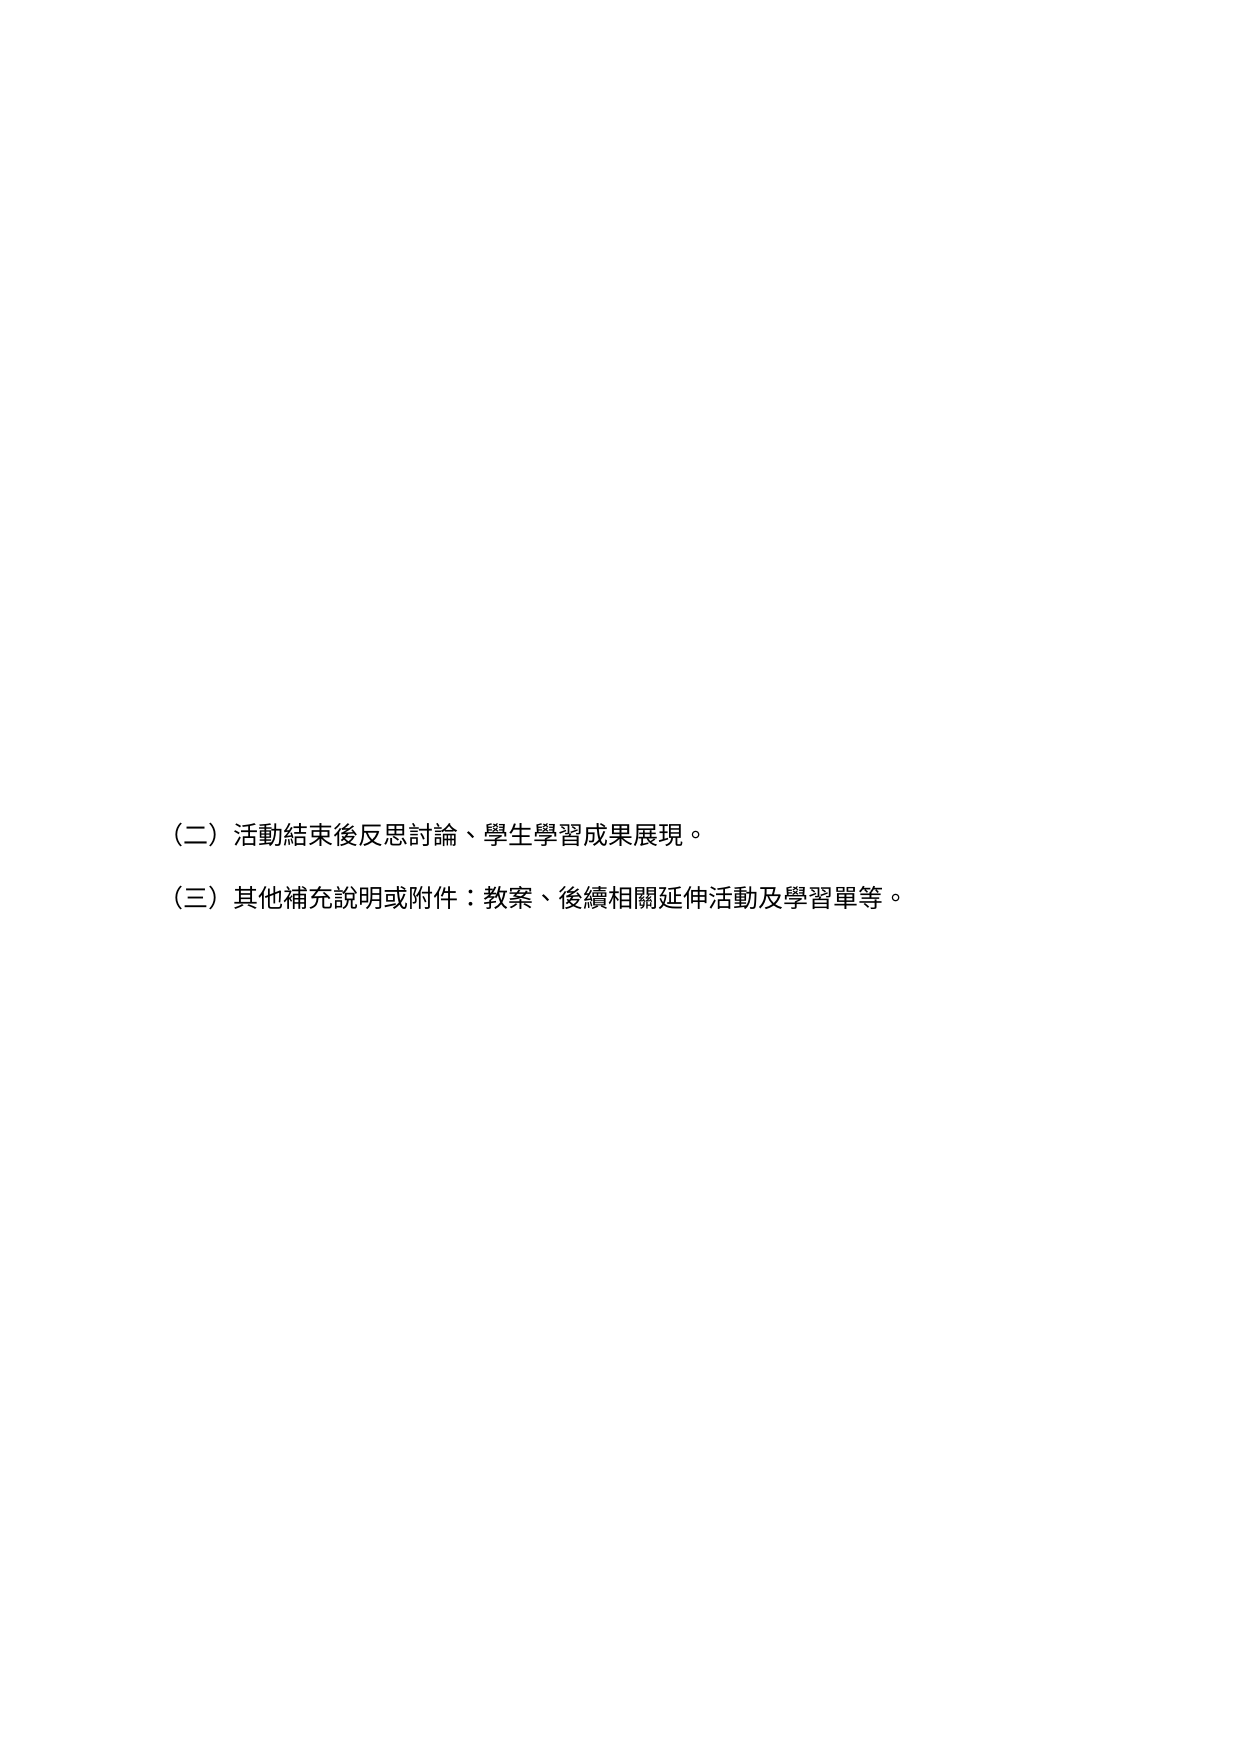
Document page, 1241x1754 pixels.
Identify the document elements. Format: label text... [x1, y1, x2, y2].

text （二）活動結束後反思討論、學生學習成果展現。 [158, 792, 1122, 855]
text （三）其他補充說明或附件：教案、後續相關延伸活動及學習單等。 [158, 855, 1122, 917]
